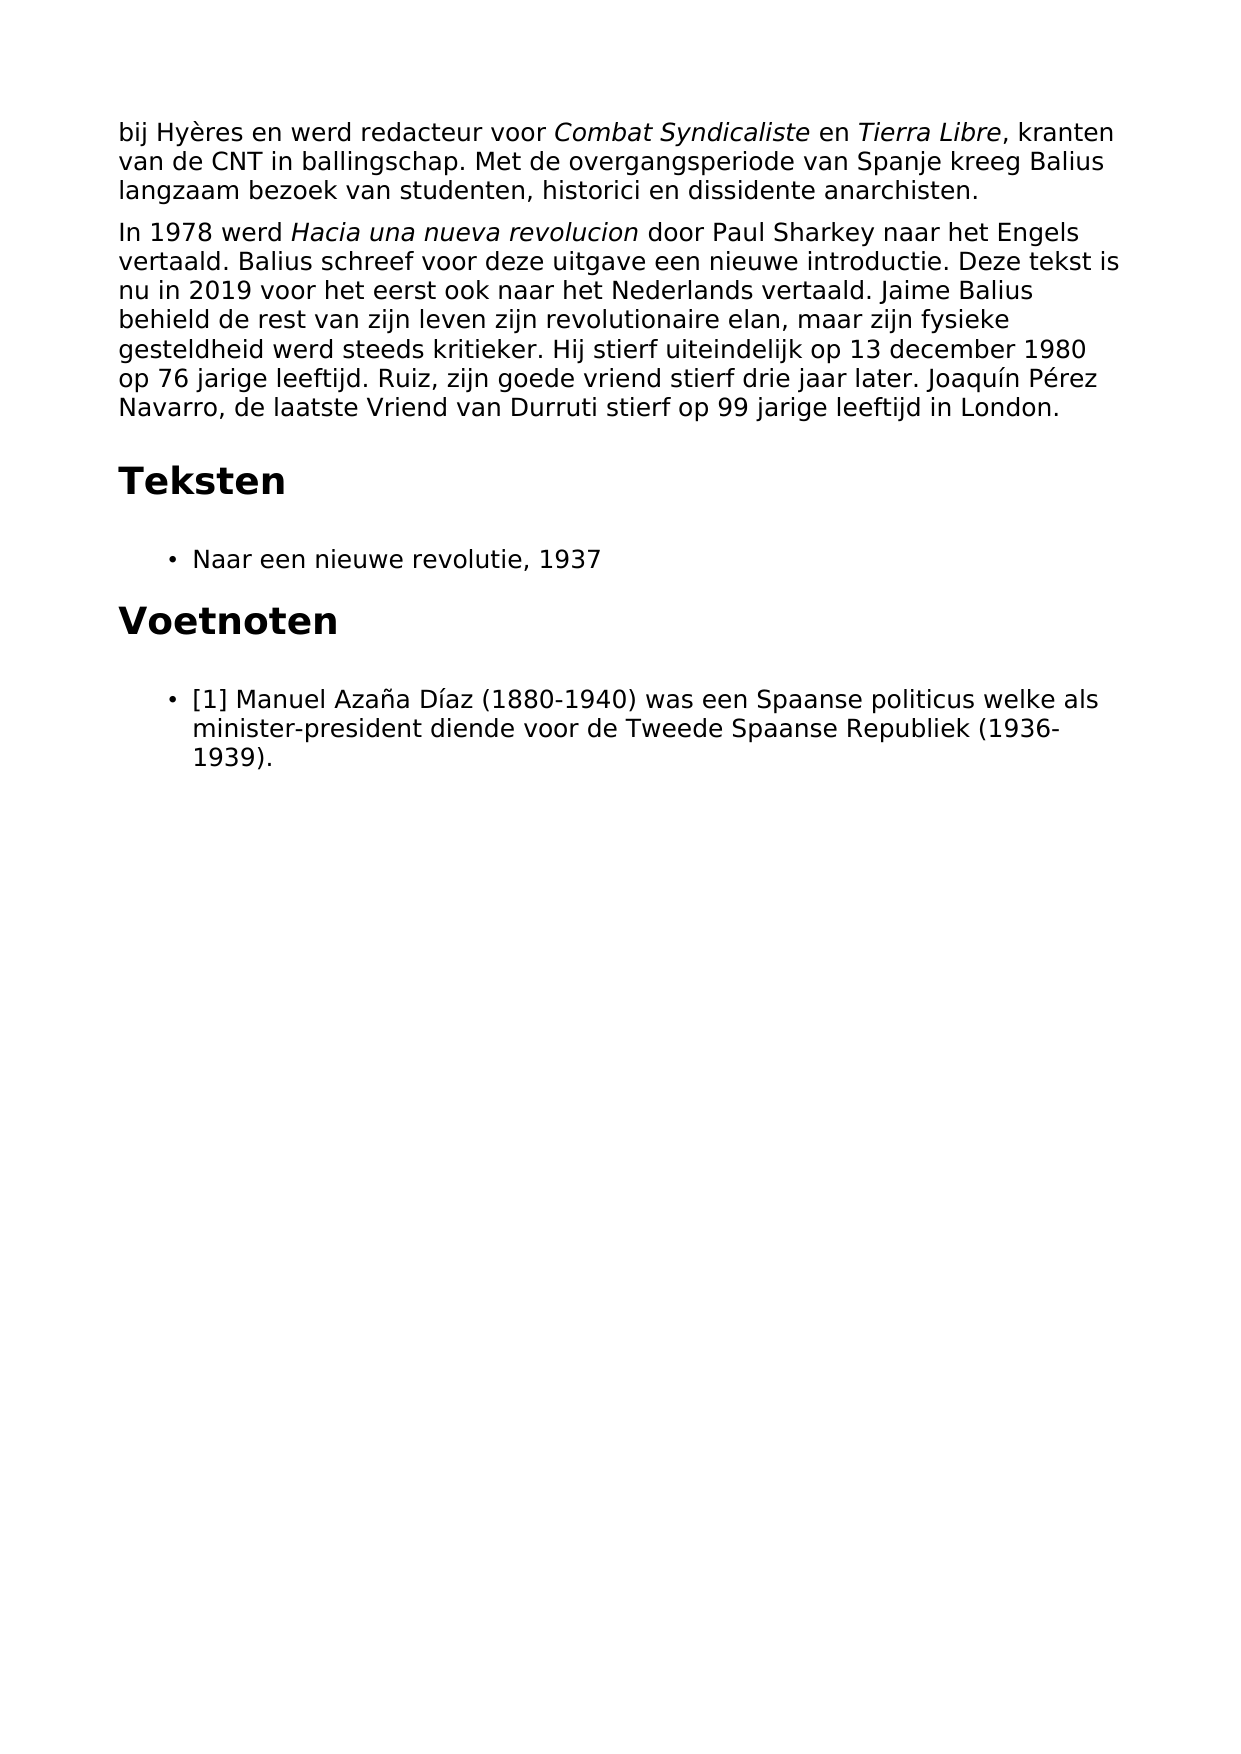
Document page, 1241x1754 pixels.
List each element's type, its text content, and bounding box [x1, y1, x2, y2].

list Naar een nieuwe revolutie, 1937 [177, 545, 1122, 574]
text bij Hyères en werd redacteur voor Combat Syndicaliste en Tierra Libre, kranten van de CNT in ballingschap. Met de overgangsperiode van Spanje kreeg Balius langzaam bezoek van studenten, historici en dissidente anarchisten. [118, 118, 1122, 206]
list [1] Manuel Azaña Díaz (1880-1940) was een Spaanse politicus welke als minister-president diende voor de Tweede Spaanse Republiek (1936-1939). [177, 685, 1122, 773]
subtitle Teksten [118, 460, 1122, 503]
text In 1978 werd Hacia una nueva revolucion door Paul Sharkey naar het Engels vertaald. Balius schreef voor deze uitgave een nieuwe introductie. Deze tekst is nu in 2019 voor het eerst ook naar het Nederlands vertaald. Jaime Balius behield de rest van zijn leven zijn revolutionaire elan, maar zijn fysieke gesteldheid werd steeds kritieker. Hij stierf uiteindelijk op 13 december 1980 op 76 jarige leeftijd. Ruiz, zijn goede vriend stierf drie jaar later. Joaquín Pérez Navarro, de laatste Vriend van Durruti stierf op 99 jarige leeftijd in London. [118, 218, 1122, 422]
subtitle Voetnoten [118, 599, 1122, 643]
